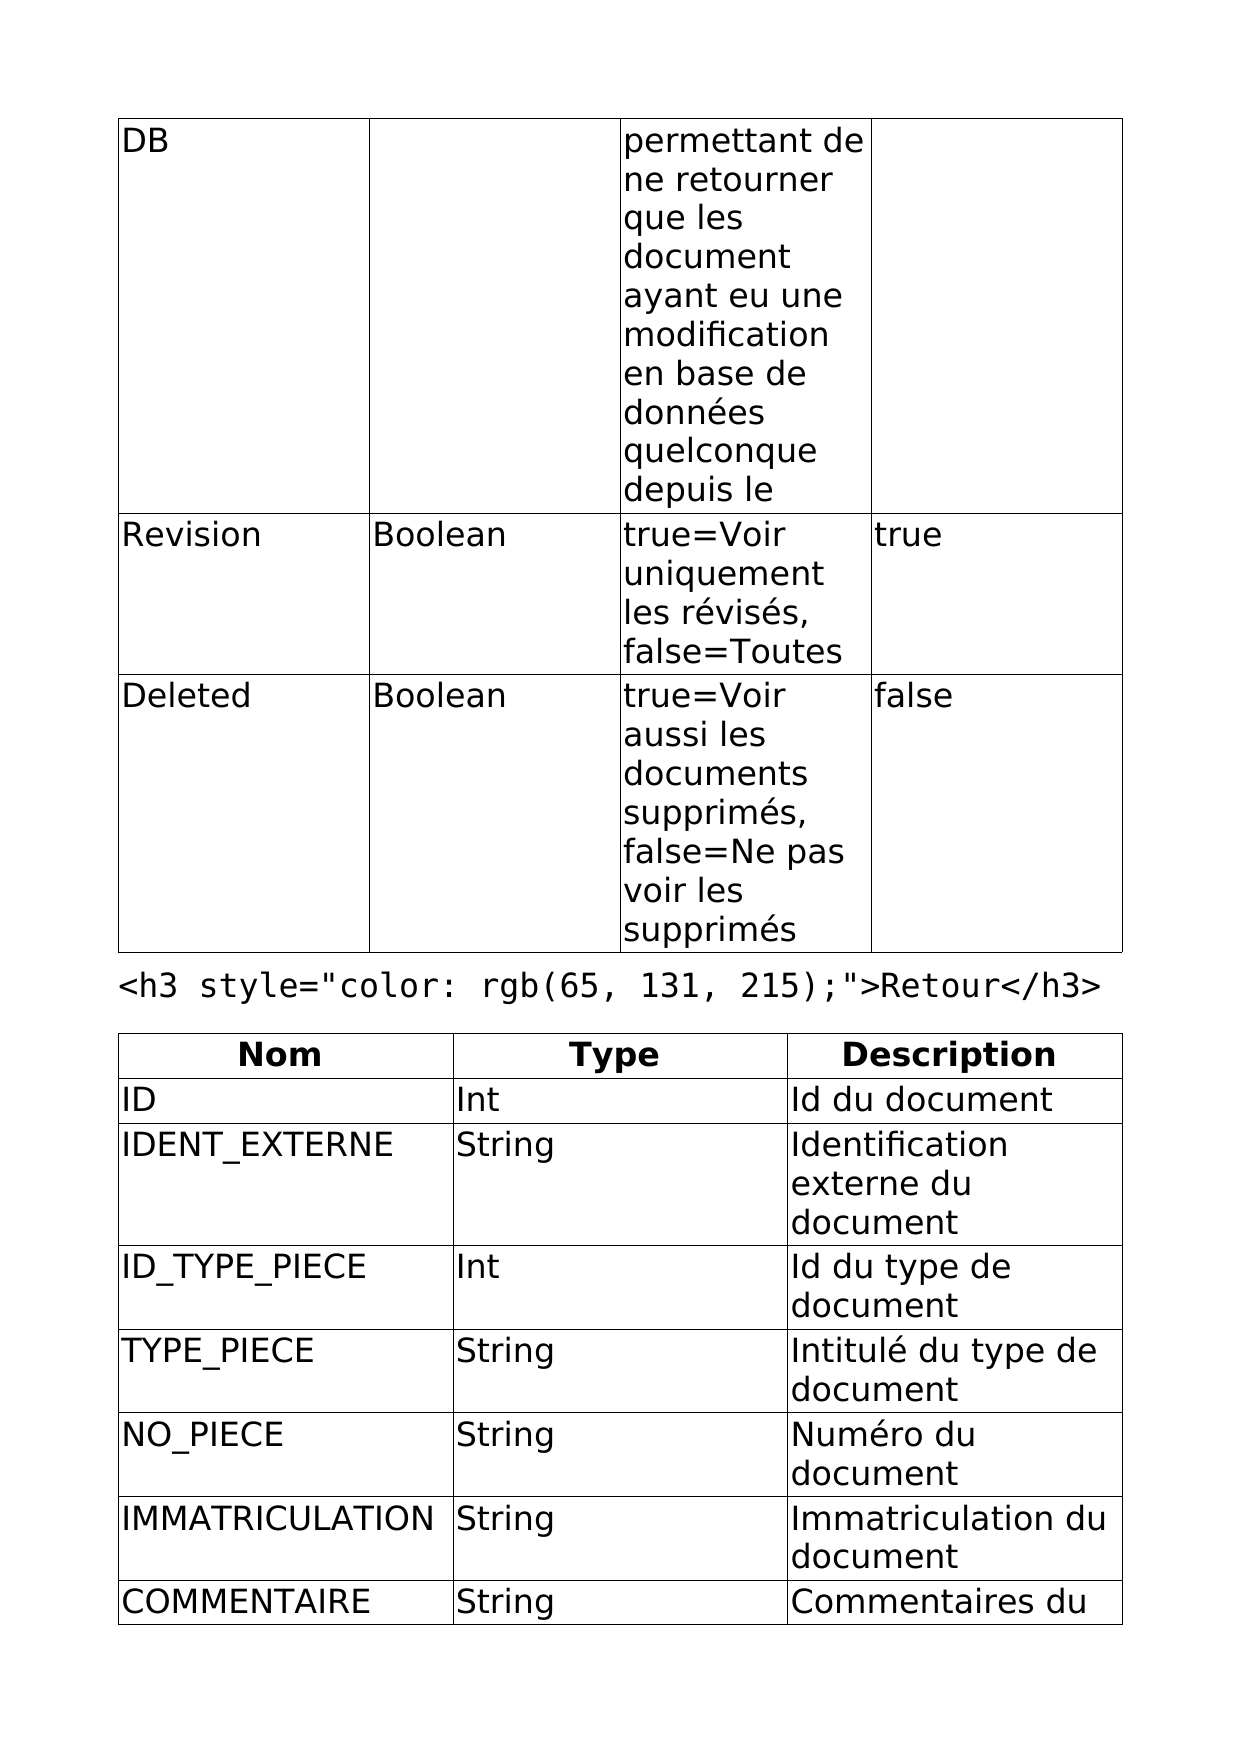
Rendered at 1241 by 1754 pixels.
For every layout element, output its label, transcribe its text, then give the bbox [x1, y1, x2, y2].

table_header Nom [119, 1034, 453, 1078]
table_cell Intitulé du type de document [788, 1330, 1122, 1412]
table_cell true [872, 514, 1122, 674]
table_cell [370, 119, 620, 513]
table_cell Numéro du document [788, 1413, 1122, 1496]
text <h3 style="color: rgb(65, 131, 215);">Retour</h3> [118, 967, 1122, 1006]
table_cell IMMATRICULATION [119, 1497, 453, 1579]
table_header Description [788, 1034, 1122, 1078]
table_cell [872, 119, 1122, 513]
table_cell String [454, 1581, 787, 1624]
table_cell false [872, 675, 1122, 952]
table_cell ID [119, 1079, 453, 1122]
table_cell permettant de ne retourner que les document ayant eu une modification en base de données quelconque depuis le [621, 119, 871, 513]
table_cell Immatriculation du document [788, 1497, 1122, 1579]
table_cell String [454, 1330, 787, 1412]
table_cell String [454, 1497, 787, 1579]
table_cell String [454, 1413, 787, 1496]
table_cell COMMENTAIRE [119, 1581, 453, 1624]
table_cell true=Voir aussi les documents supprimés, false=Ne pas voir les supprimés [621, 675, 871, 952]
table_cell Boolean [370, 514, 620, 674]
table_cell Id du document [788, 1079, 1122, 1122]
table_cell DB [119, 119, 369, 513]
table_header Type [454, 1034, 787, 1078]
table_cell String [454, 1124, 787, 1245]
table_cell Revision [119, 514, 369, 674]
table_cell TYPE_PIECE [119, 1330, 453, 1412]
table_cell true=Voir uniquement les révisés, false=Toutes [621, 514, 871, 674]
table_cell Commentaires du [788, 1581, 1122, 1624]
table_cell Int [454, 1246, 787, 1329]
table_cell Identification externe du document [788, 1124, 1122, 1245]
table_cell Boolean [370, 675, 620, 952]
table_cell ID_TYPE_PIECE [119, 1246, 453, 1329]
table_cell Deleted [119, 675, 369, 952]
table_cell NO_PIECE [119, 1413, 453, 1496]
table_cell Id du type de document [788, 1246, 1122, 1329]
table_cell IDENT_EXTERNE [119, 1124, 453, 1245]
table_cell Int [454, 1079, 787, 1122]
